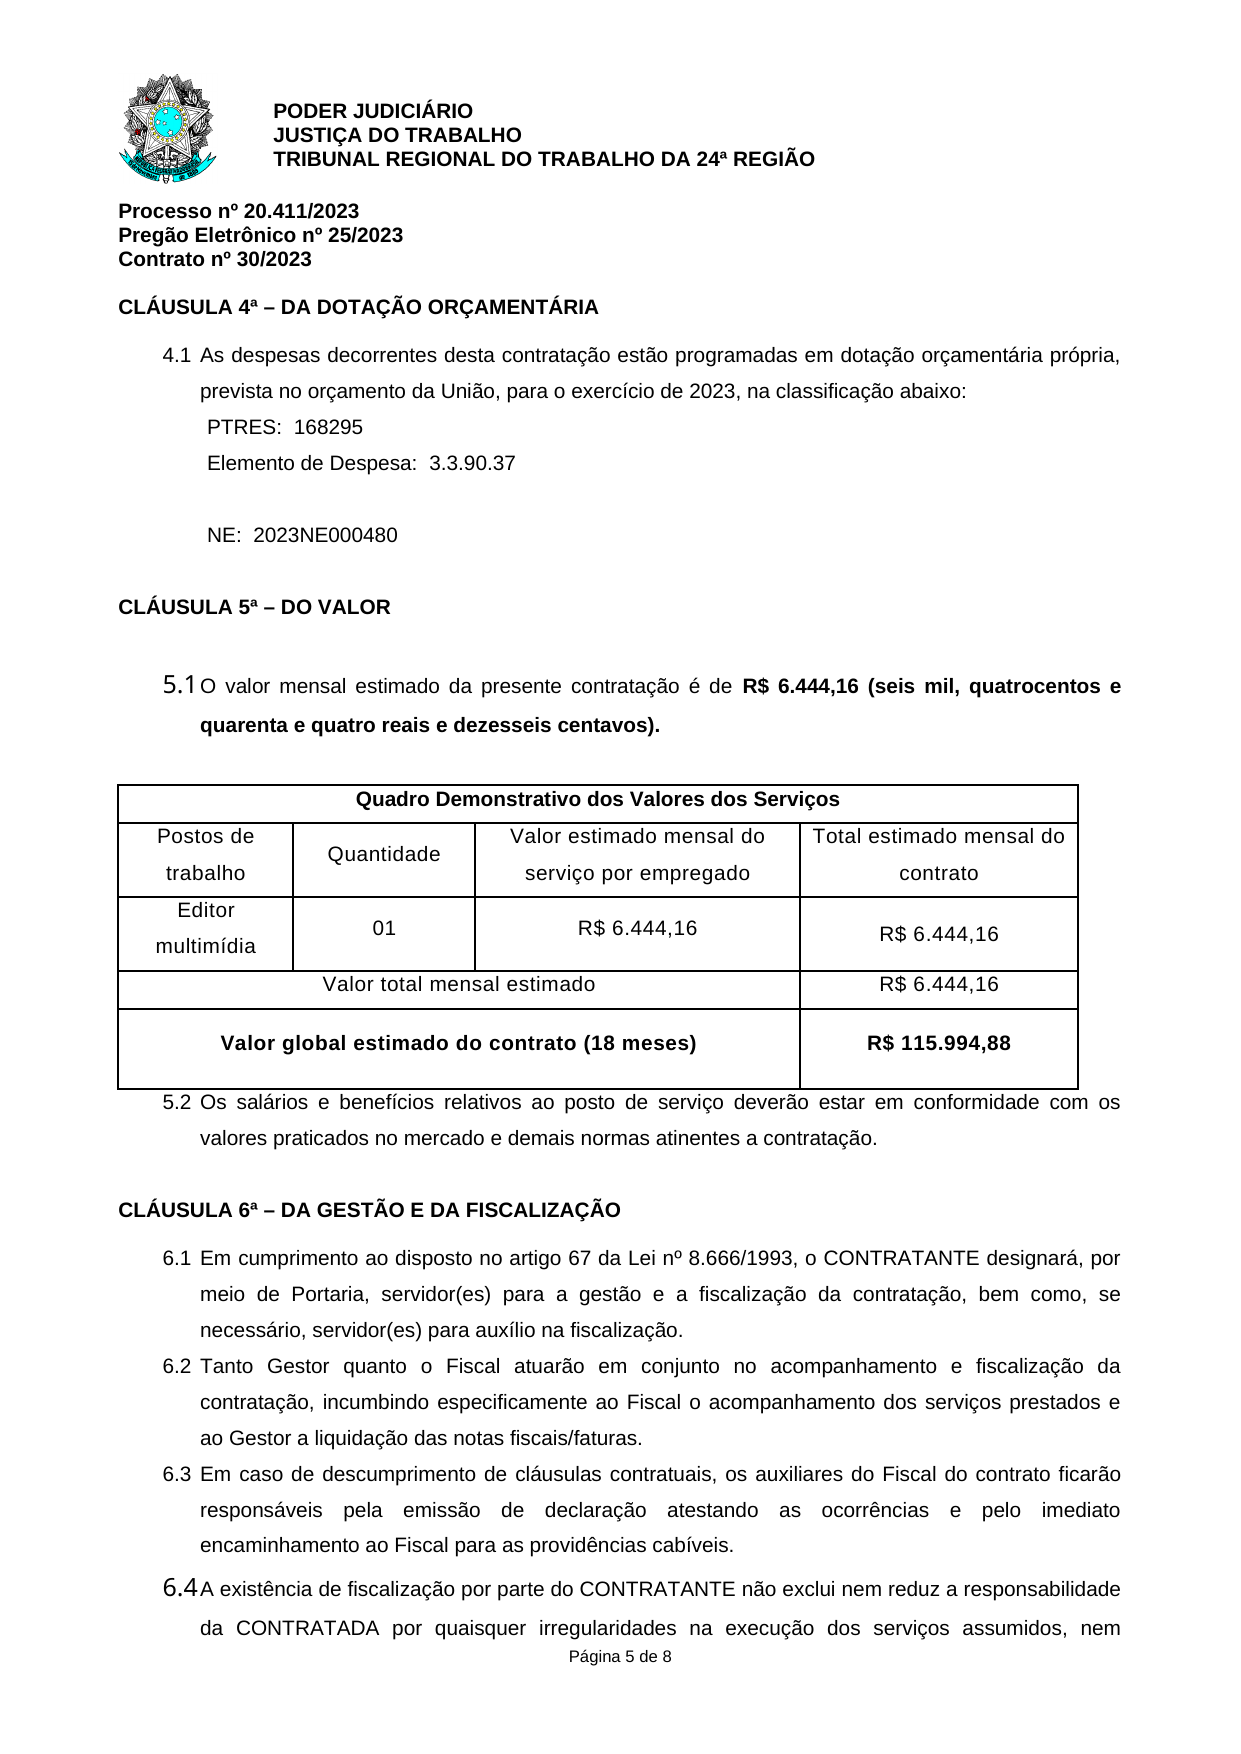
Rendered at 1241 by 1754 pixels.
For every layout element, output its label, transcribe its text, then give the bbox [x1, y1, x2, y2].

table_cell Postos de trabalho [119, 824, 292, 896]
table_cell R$ 6.444,16 [801, 898, 1077, 970]
table_header Quadro Demonstrativo dos Valores dos Serviços [119, 786, 1077, 822]
text CLÁUSULA 6ª – DA GESTÃO E DA FISCALIZAÇÃO [118, 1198, 1122, 1222]
text CLÁUSULA 4ª – DA DOTAÇÃO ORÇAMENTÁRIA [118, 295, 1122, 319]
list As despesas decorrentes desta contratação estão programadas em dotação orçamentária própria, prevista no orçamento da União, para o exercício de 2023, na classificação abaixo: [162, 343, 1122, 403]
list A existência de fiscalização por parte do CONTRATANTE não exclui nem reduz a responsabilidade da CONTRATADA por quaisquer irregularidades na execução dos serviços assumidos, nem [162, 1569, 1122, 1639]
list Em caso de descumprimento de cláusulas contratuais, os auxiliares do Fiscal do contrato ficarão responsáveis pela emissão de declaração atestando as ocorrências e pelo imediato encaminhamento ao Fiscal para as providências cabíveis. [162, 1461, 1122, 1557]
table_cell Quantidade [294, 824, 474, 896]
table_cell Editor multimídia [119, 898, 292, 970]
subtitle CLÁUSULA 5ª – DO VALOR [118, 594, 1122, 618]
table_cell 01 [294, 898, 474, 970]
text PTRES: 168295 [207, 415, 1122, 439]
list Em cumprimento ao disposto no artigo 67 da Lei nº 8.666/1993, o CONTRATANTE designará, por meio de Portaria, servidor(es) para a gestão e a fiscalização da contratação, bem como, se necessário, servidor(es) para auxílio na fiscalização. [162, 1246, 1122, 1342]
table_cell R$ 6.444,16 [476, 898, 799, 970]
table_cell R$ 6.444,16 [801, 972, 1077, 1008]
text NE: 2023NE000480 [207, 523, 1122, 547]
table_cell Valor total mensal estimado [119, 972, 799, 1008]
table_cell Total estimado mensal do contrato [801, 824, 1077, 896]
subtitle O valor mensal estimado da presente contratação é de R$ 6.444,16 (seis mil, quatrocentos e quarenta e quatro reais e dezesseis centavos). [162, 666, 1122, 736]
table_cell R$ 115.994,88 [801, 1010, 1077, 1088]
picture [118, 73, 218, 184]
list Os salários e benefícios relativos ao posto de serviço deverão estar em conformidade com os valores praticados no mercado e demais normas atinentes a contratação. [162, 1090, 1122, 1150]
text Elemento de Despesa: 3.3.90.37 [207, 451, 1122, 475]
list Tanto Gestor quanto o Fiscal atuarão em conjunto no acompanhamento e fiscalização da contratação, incumbindo especificamente ao Fiscal o acompanhamento dos serviços prestados e ao Gestor a liquidação das notas fiscais/faturas. [162, 1354, 1122, 1449]
table_cell Valor estimado mensal do serviço por empregado [476, 824, 799, 896]
table_cell Valor global estimado do contrato (18 meses) [119, 1010, 799, 1088]
